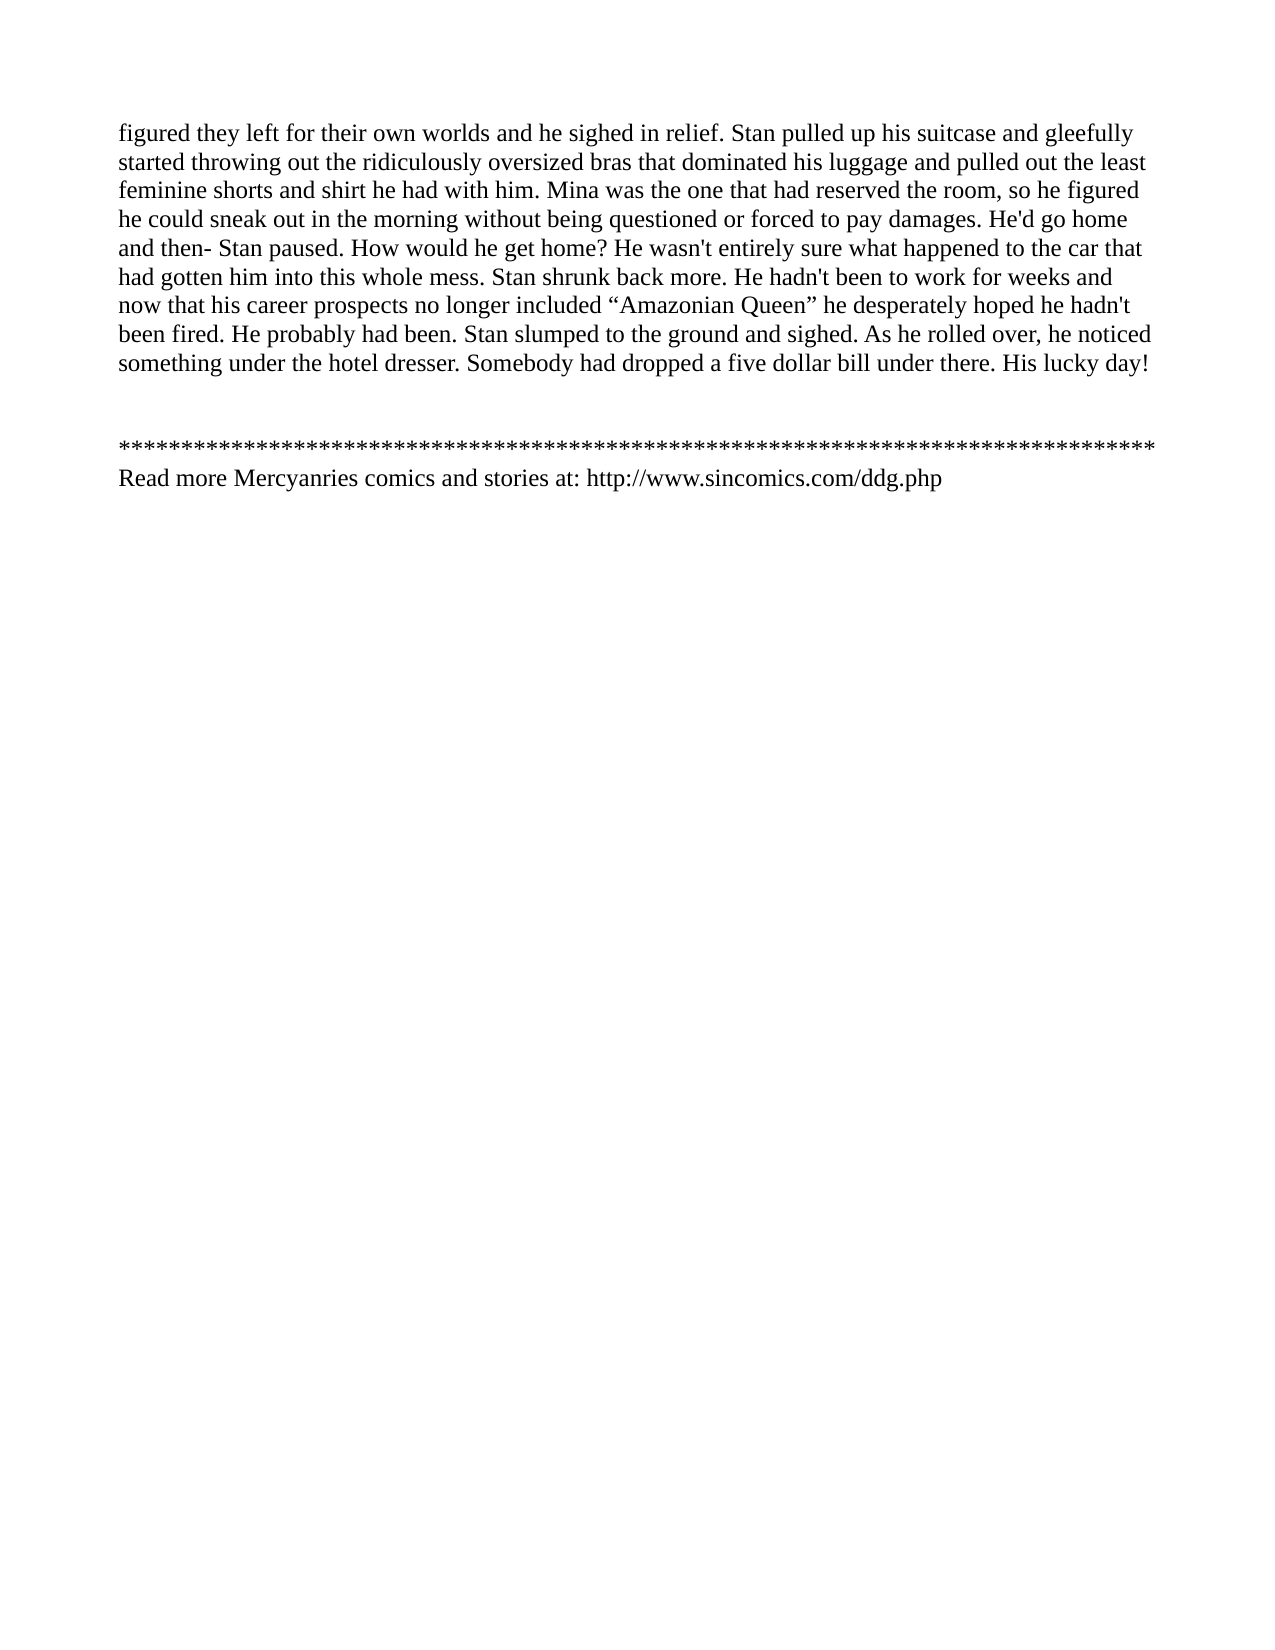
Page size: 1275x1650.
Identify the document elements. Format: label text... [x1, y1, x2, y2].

text *********************************************************************************** [118, 434, 1157, 463]
text figured they left for their own worlds and he sighed in relief. Stan pulled up his suitcase and gleefully started throwing out the ridiculously oversized bras that dominated his luggage and pulled out the least feminine shorts and shirt he had with him. Mina was the one that had reserved the room, so he figured he could sneak out in the morning without being questioned or forced to pay damages. He'd go home and then- Stan paused. How would he get home? He wasn't entirely sure what happened to the car that had gotten him into this whole mess. Stan shrunk back more. He hadn't been to work for weeks and now that his career prospects no longer included “Amazonian Queen” he desperately hoped he hadn't been fired. He probably had been. Stan slumped to the ground and sighed. As he rolled over, he noticed something under the hotel dresser. Somebody had dropped a five dollar bill under there. His lucky day! [118, 118, 1157, 377]
text Read more Mercyanries comics and stories at: http://www.sincomics.com/ddg.php [118, 463, 1157, 492]
